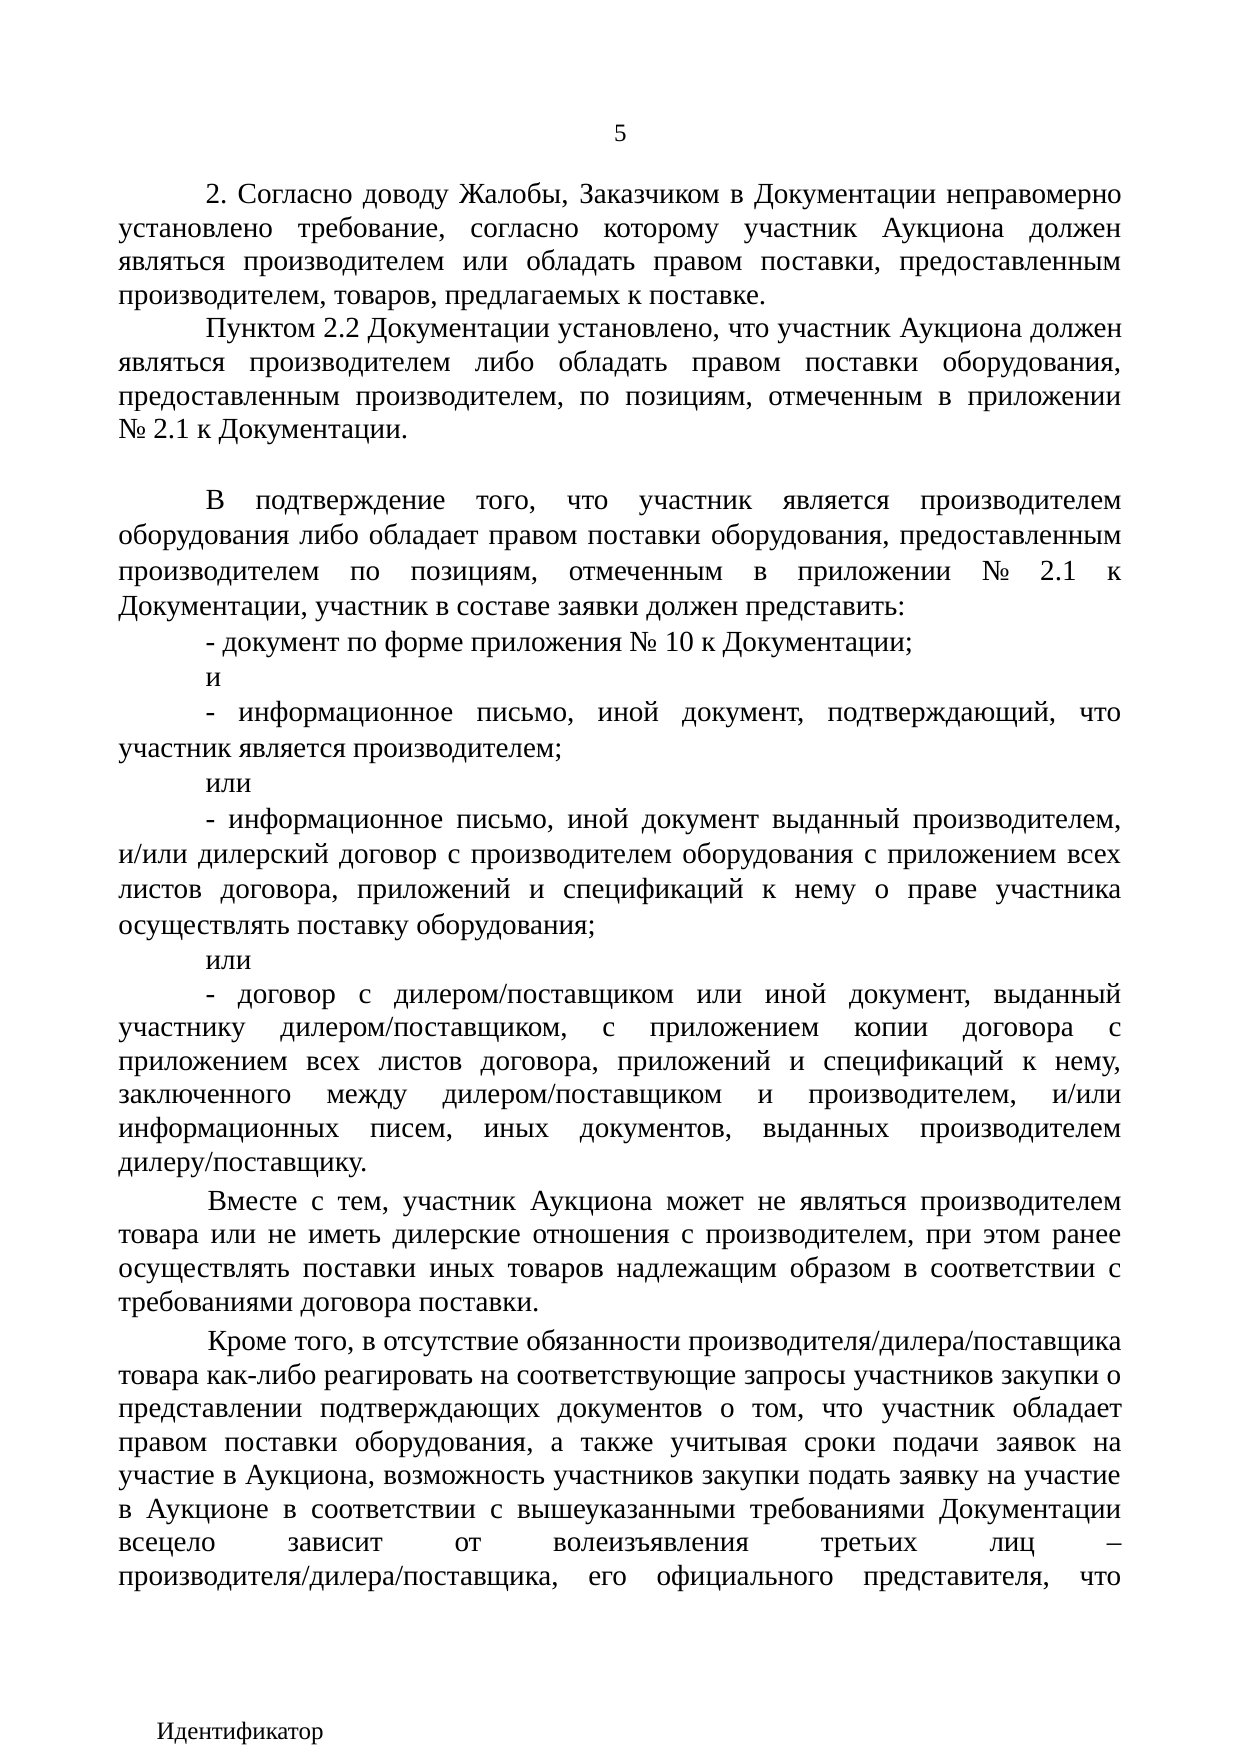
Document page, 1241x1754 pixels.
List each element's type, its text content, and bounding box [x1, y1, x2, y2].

text или [118, 941, 1122, 976]
text - договор с дилером/поставщиком или иной документ, выданный участнику дилером/поставщиком, с приложением копии договора с приложением всех листов договора, приложений и спецификаций к нему, заключенного между дилером/поставщиком и производителем, и/или информационных писем, иных документов, выданных производителем дилеру/поставщику. [118, 976, 1122, 1177]
text - документ по форме приложения № 10 к Документации; [118, 622, 1122, 657]
text и [118, 657, 1122, 693]
text 2. Согласно доводу Жалобы, Заказчиком в Документации неправомерно установлено требование, согласно которому участник Аукциона должен являться производителем или обладать правом поставки, предоставленным производителем, товаров, предлагаемых к поставке. [118, 176, 1122, 311]
text или [118, 763, 1122, 799]
text Пунктом 2.2 Документации установлено, что участник Аукциона должен являться производителем либо обладать правом поставки оборудования, предоставленным производителем, по позициям, отмеченным в приложении № 2.1 к Документации. [118, 311, 1122, 445]
text В подтверждение того, что участник является производителем оборудования либо обладает правом поставки оборудования, предоставленным производителем по позициям, отмеченным в приложении № 2.1 к Документации, участник в составе заявки должен представить: [118, 480, 1122, 622]
text - информационное письмо, иной документ выданный производителем, и/или дилерский договор с производителем оборудования с приложением всех листов договора, приложений и спецификаций к нему о праве участника осуществлять поставку оборудования; [118, 799, 1122, 941]
text Кроме того, в отсутствие обязанности производителя/дилера/поставщика товара как-либо реагировать на соответствующие запросы участников закупки о представлении подтверждающих документов о том, что участник обладает правом поставки оборудования, а также учитывая сроки подачи заявок на участие в Аукциона, возможность участников закупки подать заявку на участие в Аукционе в соответствии с вышеуказанными требованиями Документации всецело зависит от волеизъявления третьих лиц – производителя/дилера/поставщика, его официального представителя, что [118, 1323, 1122, 1592]
text Вместе с тем, участник Аукциона может не являться производителем товара или не иметь дилерские отношения с производителем, при этом ранее осуществлять поставки иных товаров надлежащим образом в соответствии с требованиями договора поставки. [118, 1183, 1122, 1317]
text - информационное письмо, иной документ, подтверждающий, что участник является производителем; [118, 693, 1122, 763]
